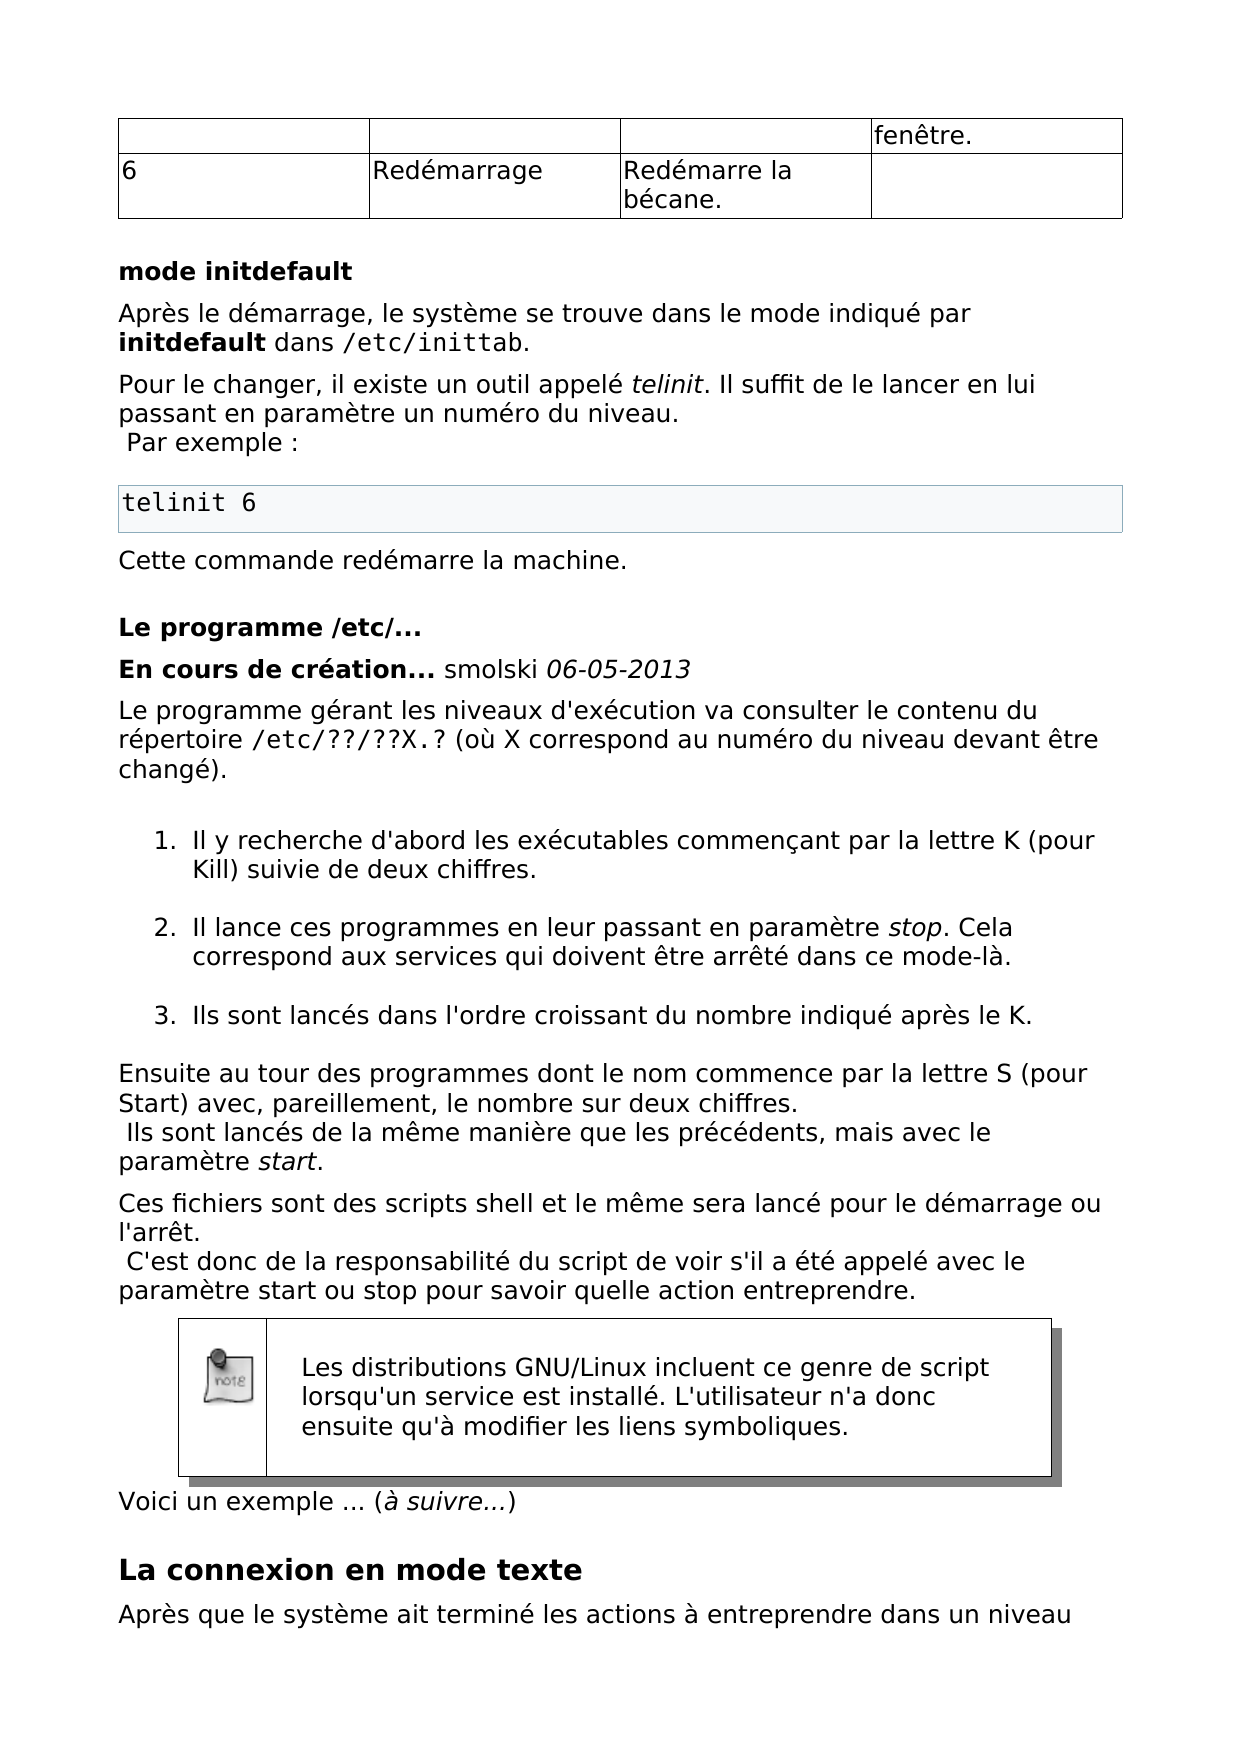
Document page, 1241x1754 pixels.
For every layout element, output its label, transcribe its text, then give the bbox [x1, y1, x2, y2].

text Pour le changer, il existe un outil appelé telinit. Il suffit de le lancer en lui passant en paramètre un numéro du niveau. Par exemple : [118, 370, 1122, 457]
picture [190, 1341, 266, 1417]
subtitle mode initdefault [118, 257, 1122, 287]
list Ils sont lancés dans l'ordre croissant du nombre indiqué après le K. [177, 1001, 1122, 1030]
table_cell [119, 119, 369, 153]
subtitle Le programme /etc/... [118, 613, 1122, 642]
text Le programme gérant les niveaux d'exécution va consulter le contenu du répertoire /etc/??/??X.? (où X correspond au numéro du niveau devant être changé). [118, 696, 1122, 784]
subtitle La connexion en mode texte [118, 1554, 1122, 1588]
text Après que le système ait terminé les actions à entreprendre dans un niveau [118, 1600, 1122, 1629]
table_cell [370, 119, 620, 153]
list Il y recherche d'abord les exécutables commençant par la lettre K (pour Kill) suivie de deux chiffres. [177, 826, 1122, 913]
table_header Les distributions GNU/Linux incluent ce genre de script lorsqu'un service est installé. L'utilisateur n'a donc ensuite qu'à modifier les liens symboliques. [267, 1319, 1051, 1476]
text Voici un exemple ... (à suivre...) [118, 1487, 1122, 1516]
table_cell Redémarrage [370, 154, 620, 217]
table_cell 6 [119, 154, 369, 217]
text Ensuite au tour des programmes dont le nom commence par la lettre S (pour Start) avec, pareillement, le nombre sur deux chiffres. Ils sont lancés de la même manière que les précédents, mais avec le paramètre start. [118, 1059, 1122, 1176]
table_cell Redémarre la bécane. [621, 154, 871, 217]
table_cell fenêtre. [872, 119, 1122, 153]
table_header [179, 1319, 266, 1476]
text Après le démarrage, le système se trouve dans le mode indiqué par initdefault dans /etc/inittab. [118, 299, 1122, 357]
table_cell [621, 119, 871, 153]
table_header telinit 6 [119, 486, 1122, 532]
text En cours de création... smolski 06-05-2013 [118, 655, 1122, 684]
text Ces fichiers sont des scripts shell et le même sera lancé pour le démarrage ou l'arrêt. C'est donc de la responsabilité du script de voir s'il a été appelé avec le paramètre start ou stop pour savoir quelle action entreprendre. [118, 1189, 1122, 1305]
table_cell [872, 154, 1122, 217]
text Cette commande redémarre la machine. [118, 546, 1122, 576]
list Il lance ces programmes en leur passant en paramètre stop. Cela correspond aux services qui doivent être arrêté dans ce mode-là. [177, 913, 1122, 1001]
